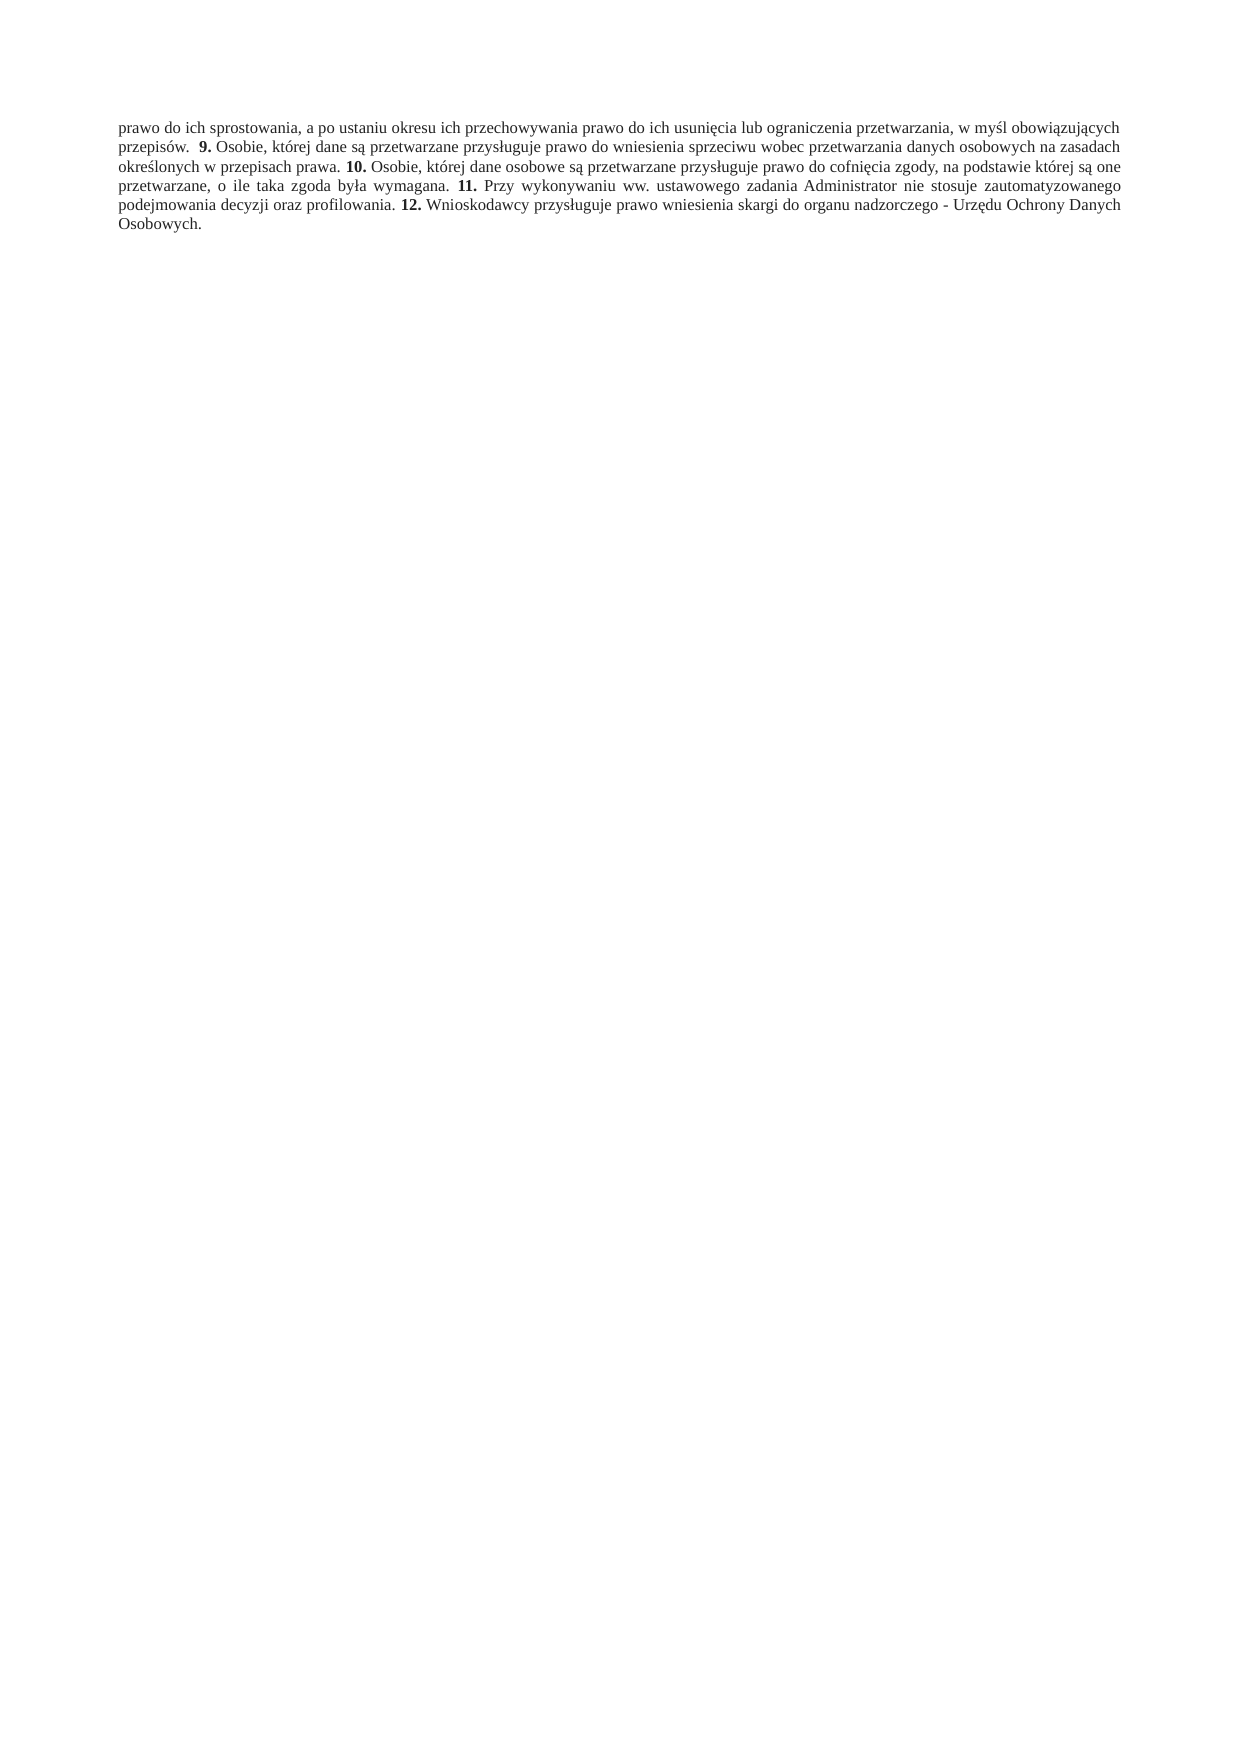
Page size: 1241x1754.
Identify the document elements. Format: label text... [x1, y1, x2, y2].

text prawo do ich sprostowania, a po ustaniu okresu ich przechowywania prawo do ich usunięcia lub ograniczenia przetwarzania, w myśl obowiązujących przepisów. 9. Osobie, której dane są przetwarzane przysługuje prawo do wniesienia sprzeciwu wobec przetwarzania danych osobowych na zasadach określonych w przepisach prawa. 10. Osobie, której dane osobowe są przetwarzane przysługuje prawo do cofnięcia zgody, na podstawie której są one przetwarzane, o ile taka zgoda była wymagana. 11. Przy wykonywaniu ww. ustawowego zadania Administrator nie stosuje zautomatyzowanego podejmowania decyzji oraz profilowania. 12. Wnioskodawcy przysługuje prawo wniesienia skargi do organu nadzorczego - Urzędu Ochrony Danych Osobowych. [118, 118, 1122, 233]
